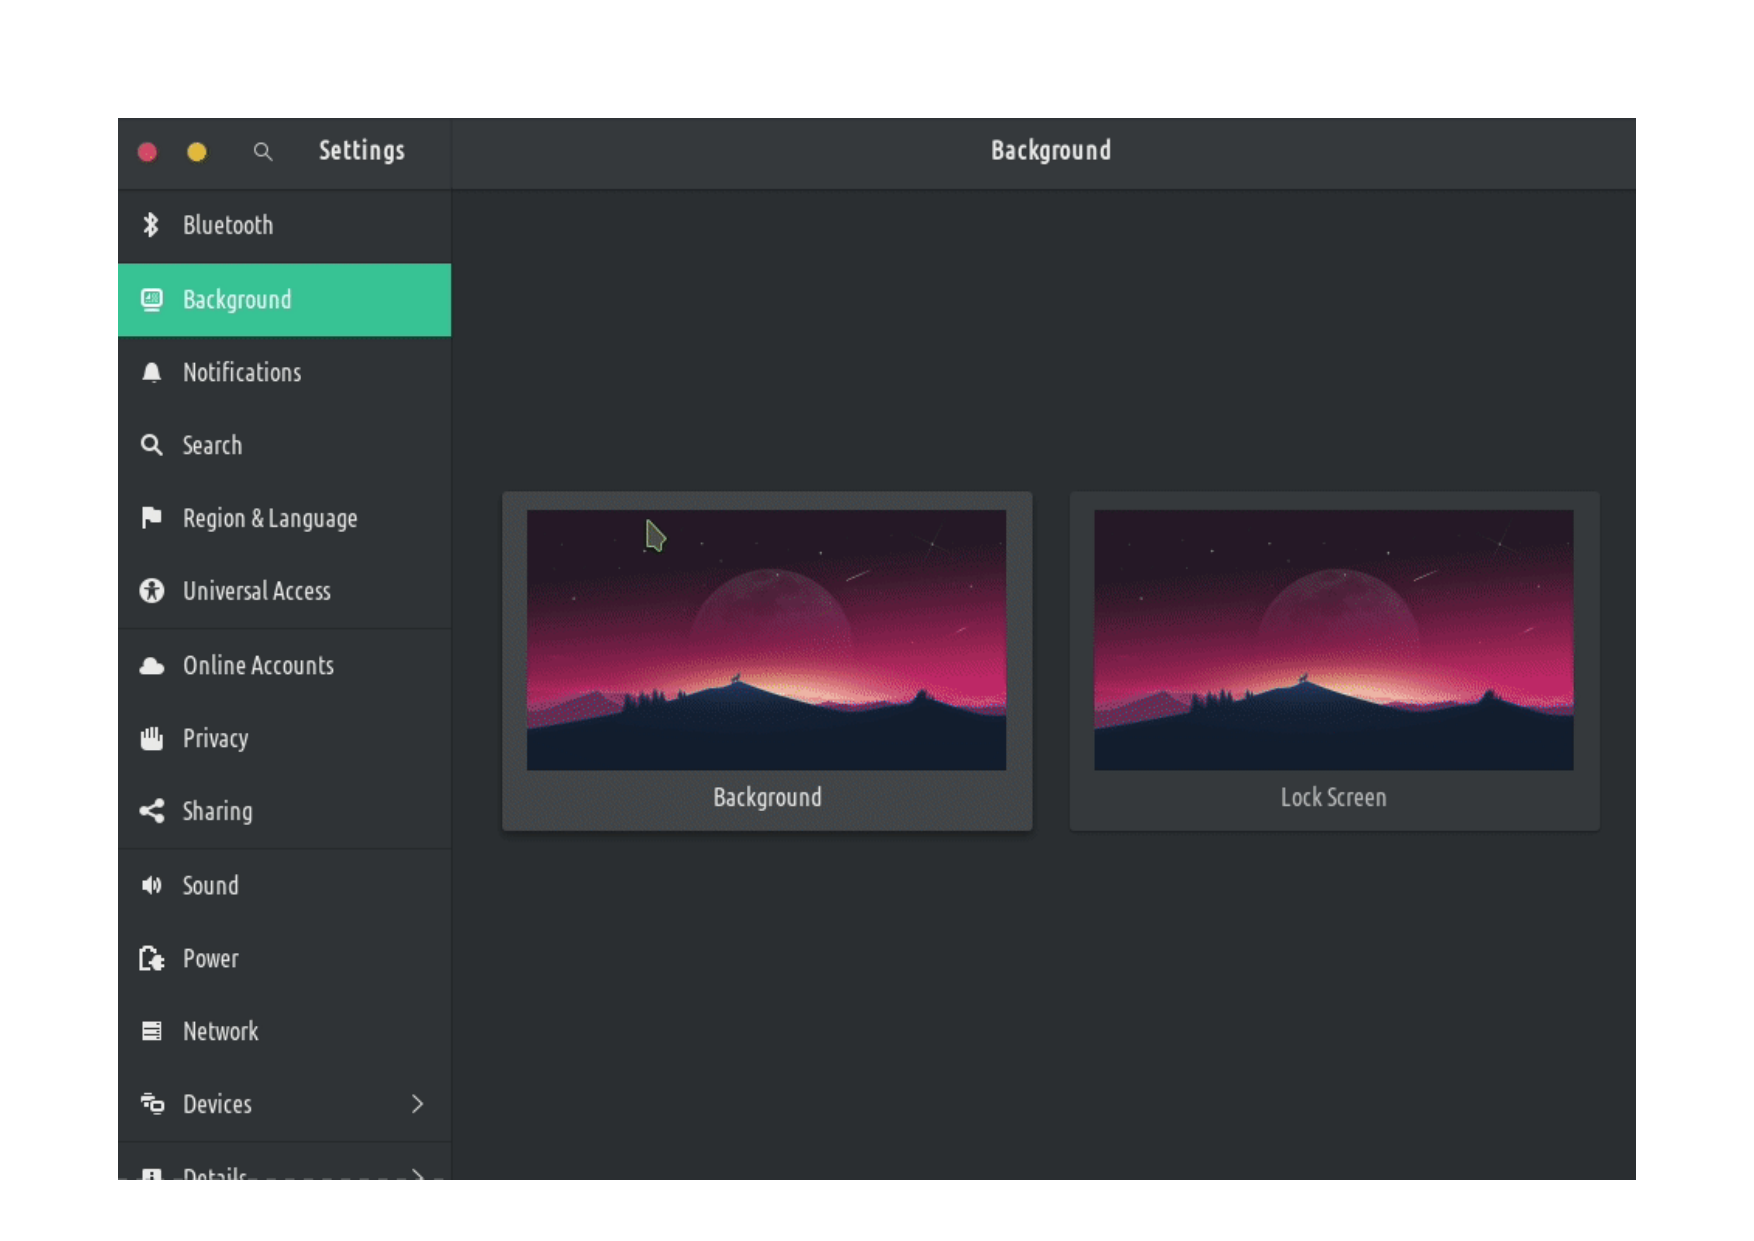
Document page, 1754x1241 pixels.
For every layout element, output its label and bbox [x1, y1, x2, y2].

picture [118, 118, 1636, 1180]
